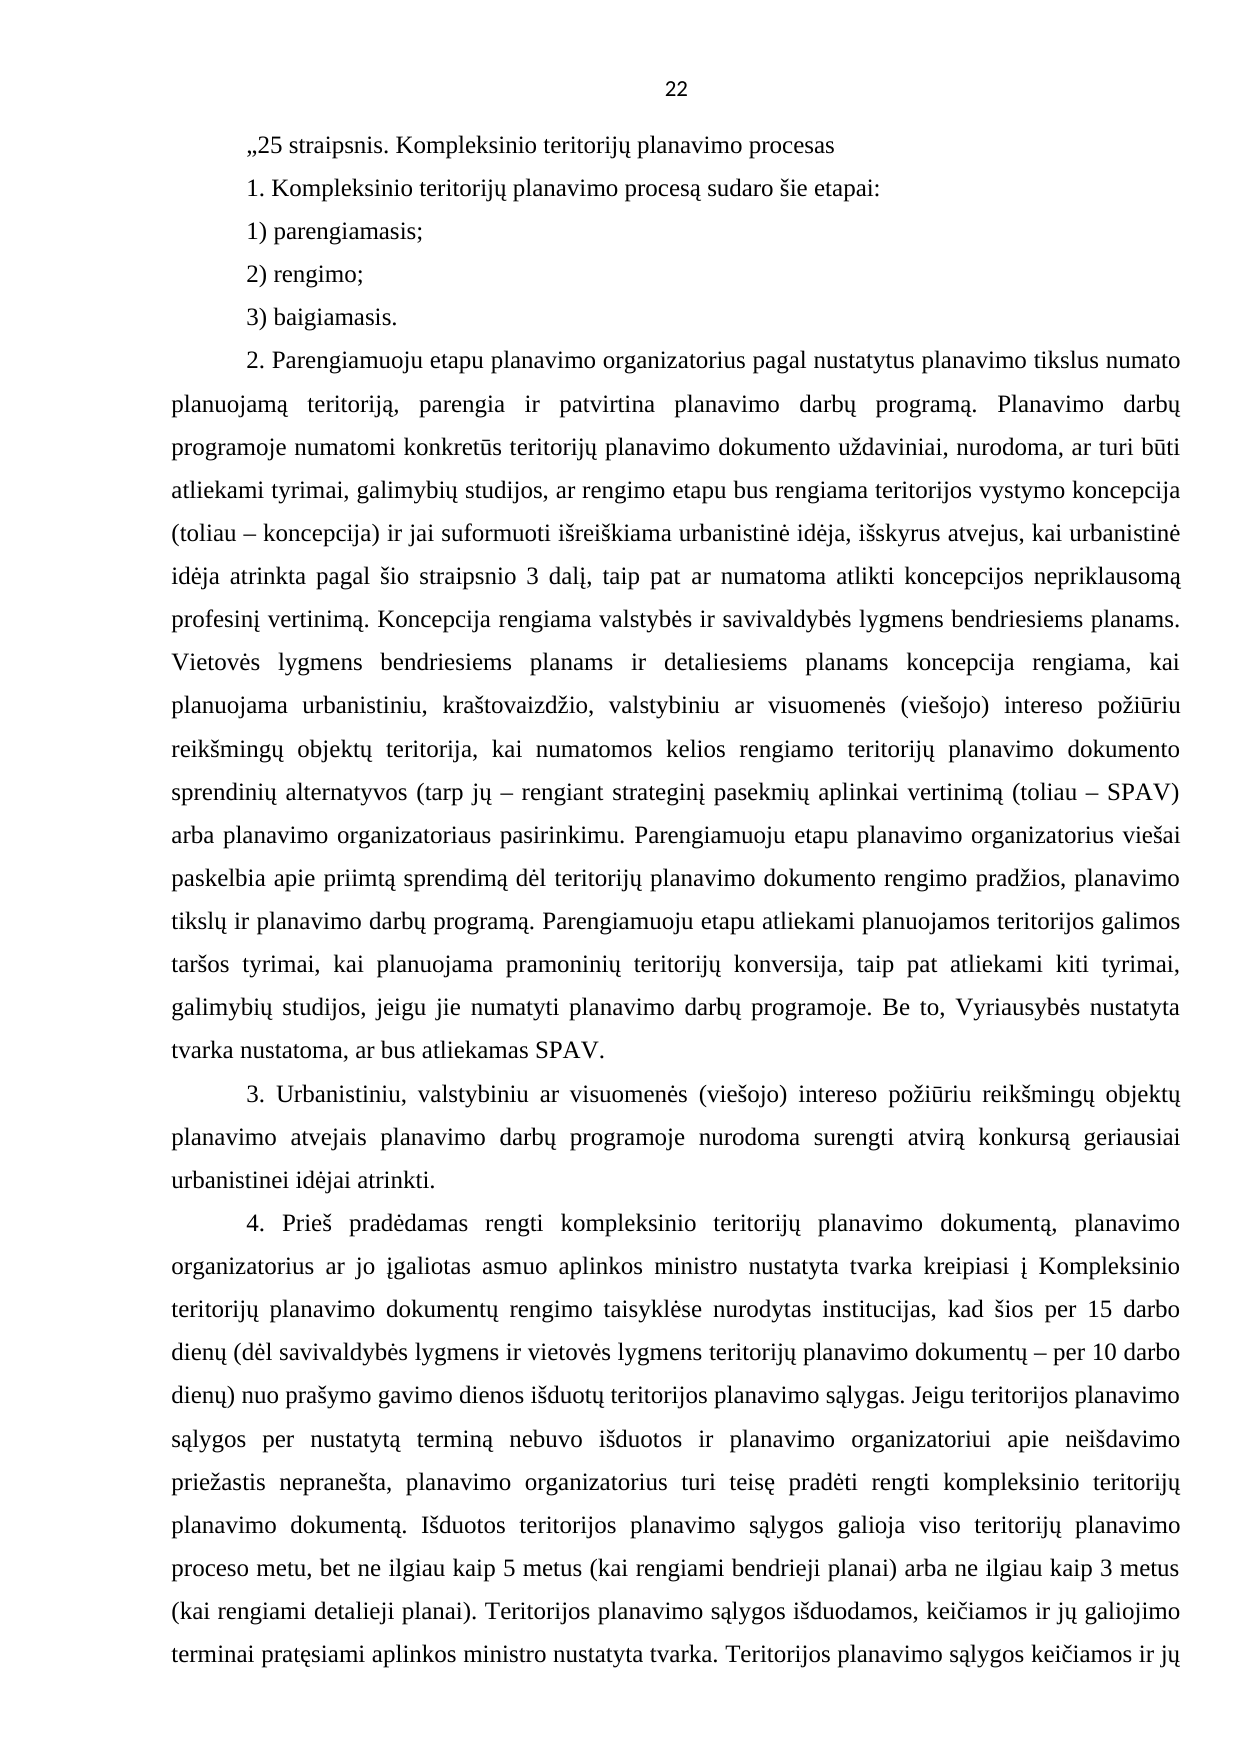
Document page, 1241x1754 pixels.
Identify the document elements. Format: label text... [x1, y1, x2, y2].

text 4. Prieš pradėdamas rengti kompleksinio teritorijų planavimo dokumentą, planavimo organizatorius ar jo įgaliotas asmuo aplinkos ministro nustatyta tvarka kreipiasi į Kompleksinio teritorijų planavimo dokumentų rengimo taisyklėse nurodytas institucijas, kad šios per 15 darbo dienų (dėl savivaldybės lygmens ir vietovės lygmens teritorijų planavimo dokumentų – per 10 darbo dienų) nuo prašymo gavimo dienos išduotų teritorijos planavimo sąlygas. Jeigu teritorijos planavimo sąlygos per nustatytą terminą nebuvo išduotos ir planavimo organizatoriui apie neišdavimo priežastis nepranešta, planavimo organizatorius turi teisę pradėti rengti kompleksinio teritorijų planavimo dokumentą. Išduotos teritorijos planavimo sąlygos galioja viso teritorijų planavimo proceso metu, bet ne ilgiau kaip 5 metus (kai rengiami bendrieji planai) arba ne ilgiau kaip 3 metus (kai rengiami detalieji planai). Teritorijos planavimo sąlygos išduodamos, keičiamos ir jų galiojimo terminai pratęsiami aplinkos ministro nustatyta tvarka. Teritorijos planavimo sąlygos keičiamos ir jų [171, 1208, 1181, 1668]
text 1) parengiamasis; [171, 216, 1181, 245]
text „25 straipsnis. Kompleksinio teritorijų planavimo procesas [171, 130, 1181, 159]
text 3. Urbanistiniu, valstybiniu ar visuomenės (viešojo) intereso požiūriu reikšmingų objektų planavimo atvejais planavimo darbų programoje nurodoma surengti atvirą konkursą geriausiai urbanistinei idėjai atrinkti. [171, 1079, 1181, 1194]
text 1. Kompleksinio teritorijų planavimo procesą sudaro šie etapai: [171, 173, 1181, 202]
text 3) baigiamasis. [171, 302, 1181, 331]
text 2) rengimo; [171, 259, 1181, 288]
text 2. Parengiamuoju etapu planavimo organizatorius pagal nustatytus planavimo tikslus numato planuojamą teritoriją, parengia ir patvirtina planavimo darbų programą. Planavimo darbų programoje numatomi konkretūs teritorijų planavimo dokumento uždaviniai, nurodoma, ar turi būti atliekami tyrimai, galimybių studijos, ar rengimo etapu bus rengiama teritorijos vystymo koncepcija (toliau – koncepcija) ir jai suformuoti išreiškiama urbanistinė idėja, išskyrus atvejus, kai urbanistinė idėja atrinkta pagal šio straipsnio 3 dalį, taip pat ar numatoma atlikti koncepcijos nepriklausomą profesinį vertinimą. Koncepcija rengiama valstybės ir savivaldybės lygmens bendriesiems planams. Vietovės lygmens bendriesiems planams ir detaliesiems planams koncepcija rengiama, kai planuojama urbanistiniu, kraštovaizdžio, valstybiniu ar visuomenės (viešojo) intereso požiūriu reikšmingų objektų teritorija, kai numatomos kelios rengiamo teritorijų planavimo dokumento sprendinių alternatyvos (tarp jų – rengiant strateginį pasekmių aplinkai vertinimą (toliau – SPAV) arba planavimo organizatoriaus pasirinkimu. Parengiamuoju etapu planavimo organizatorius viešai paskelbia apie priimtą sprendimą dėl teritorijų planavimo dokumento rengimo pradžios, planavimo tikslų ir planavimo darbų programą. Parengiamuoju etapu atliekami planuojamos teritorijos galimos taršos tyrimai, kai planuojama pramoninių teritorijų konversija, taip pat atliekami kiti tyrimai, galimybių studijos, jeigu jie numatyti planavimo darbų programoje. Be to, Vyriausybės nustatyta tvarka nustatoma, ar bus atliekamas SPAV. [171, 346, 1181, 1064]
